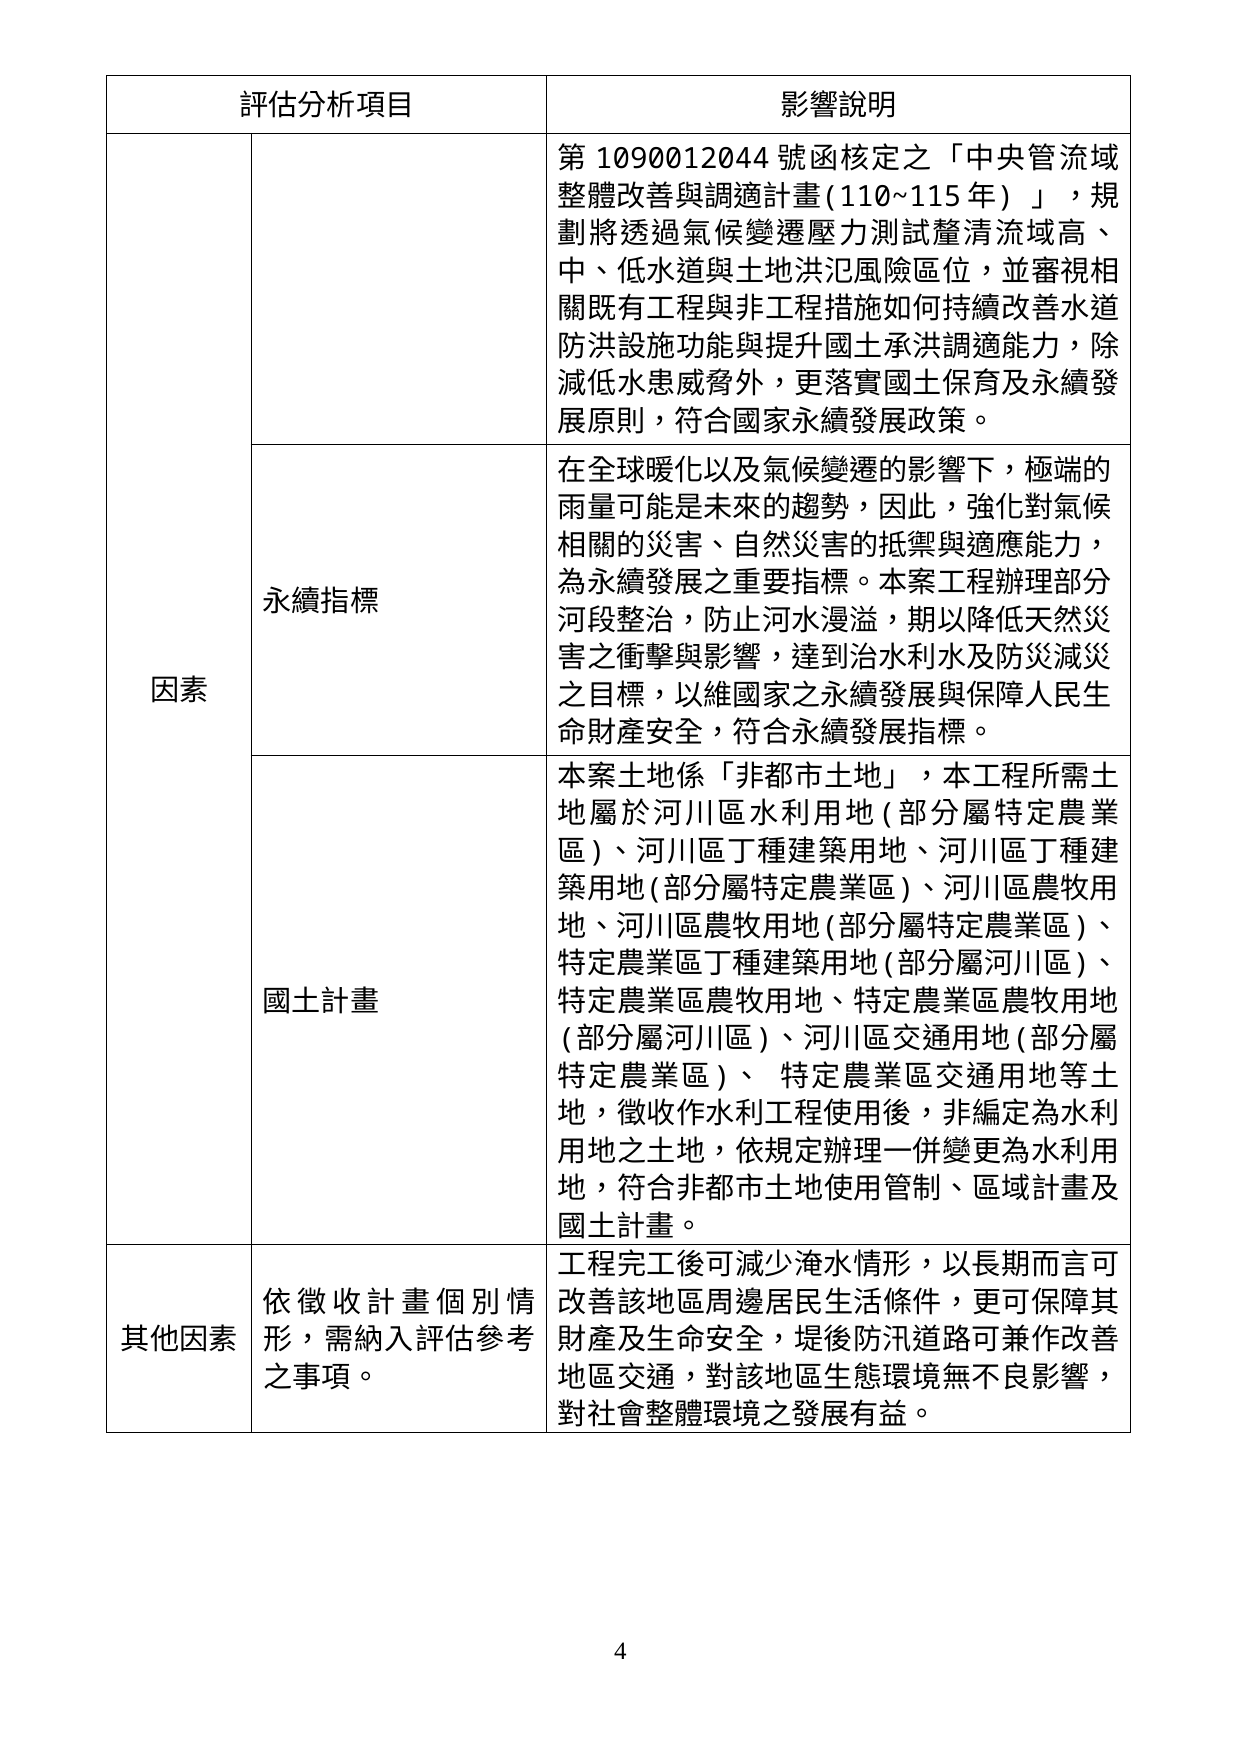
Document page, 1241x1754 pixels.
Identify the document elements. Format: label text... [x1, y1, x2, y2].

table_cell 第1090012044號函核定之「中央管流域整體改善與調適計畫(110~115年) 」，規劃將透過氣候變遷壓力測試釐清流域高、中、低水道與土地洪氾風險區位，並審視相關既有工程與非工程措施如何持續改善水道防洪設施功能與提升國土承洪調適能力，除減低水患威脅外，更落實國土保育及永續發展原則，符合國家永續發展政策。 [547, 134, 1130, 444]
table_cell 依徵收計畫個別情形，需納入評估參考之事項。 [252, 1245, 546, 1432]
table_cell 本案土地係「非都市土地」，本工程所需土地屬於河川區水利用地(部分屬特定農業區)、河川區丁種建築用地、河川區丁種建築用地(部分屬特定農業區)、河川區農牧用地、河川區農牧用地(部分屬特定農業區)、特定農業區丁種建築用地(部分屬河川區)、特定農業區農牧用地、特定農業區農牧用地(部分屬河川區)、河川區交通用地(部分屬特定農業區)、 特定農業區交通用地等土地，徵收作水利工程使用後，非編定為水利用地之土地，依規定辦理一併變更為水利用地，符合非都市土地使用管制、區域計畫及國土計畫。 [547, 756, 1130, 1243]
table_cell [252, 134, 546, 444]
table_cell 在全球暖化以及氣候變遷的影響下，極端的雨量可能是未來的趨勢，因此，強化對氣候相關的災害、自然災害的抵禦與適應能力，為永續發展之重要指標。本案工程辦理部分河段整治，防止河水漫溢，期以降低天然災害之衝擊與影響，達到治水利水及防災減災之目標，以維國家之永續發展與保障人民生命財產安全，符合永續發展指標。 [547, 445, 1130, 755]
table_header 評估分析項目 [107, 76, 546, 133]
table_cell 工程完工後可減少淹水情形，以長期而言可改善該地區周邊居民生活條件，更可保障其財產及生命安全，堤後防汛道路可兼作改善地區交通，對該地區生態環境無不良影響，對社會整體環境之發展有益。 [547, 1245, 1130, 1432]
table_cell 因素 [107, 134, 251, 1243]
table_cell 其他因素 [107, 1245, 251, 1432]
table_cell 永續指標 [252, 445, 546, 755]
table_header 影響說明 [547, 76, 1130, 133]
table_cell 國土計畫 [252, 756, 546, 1243]
